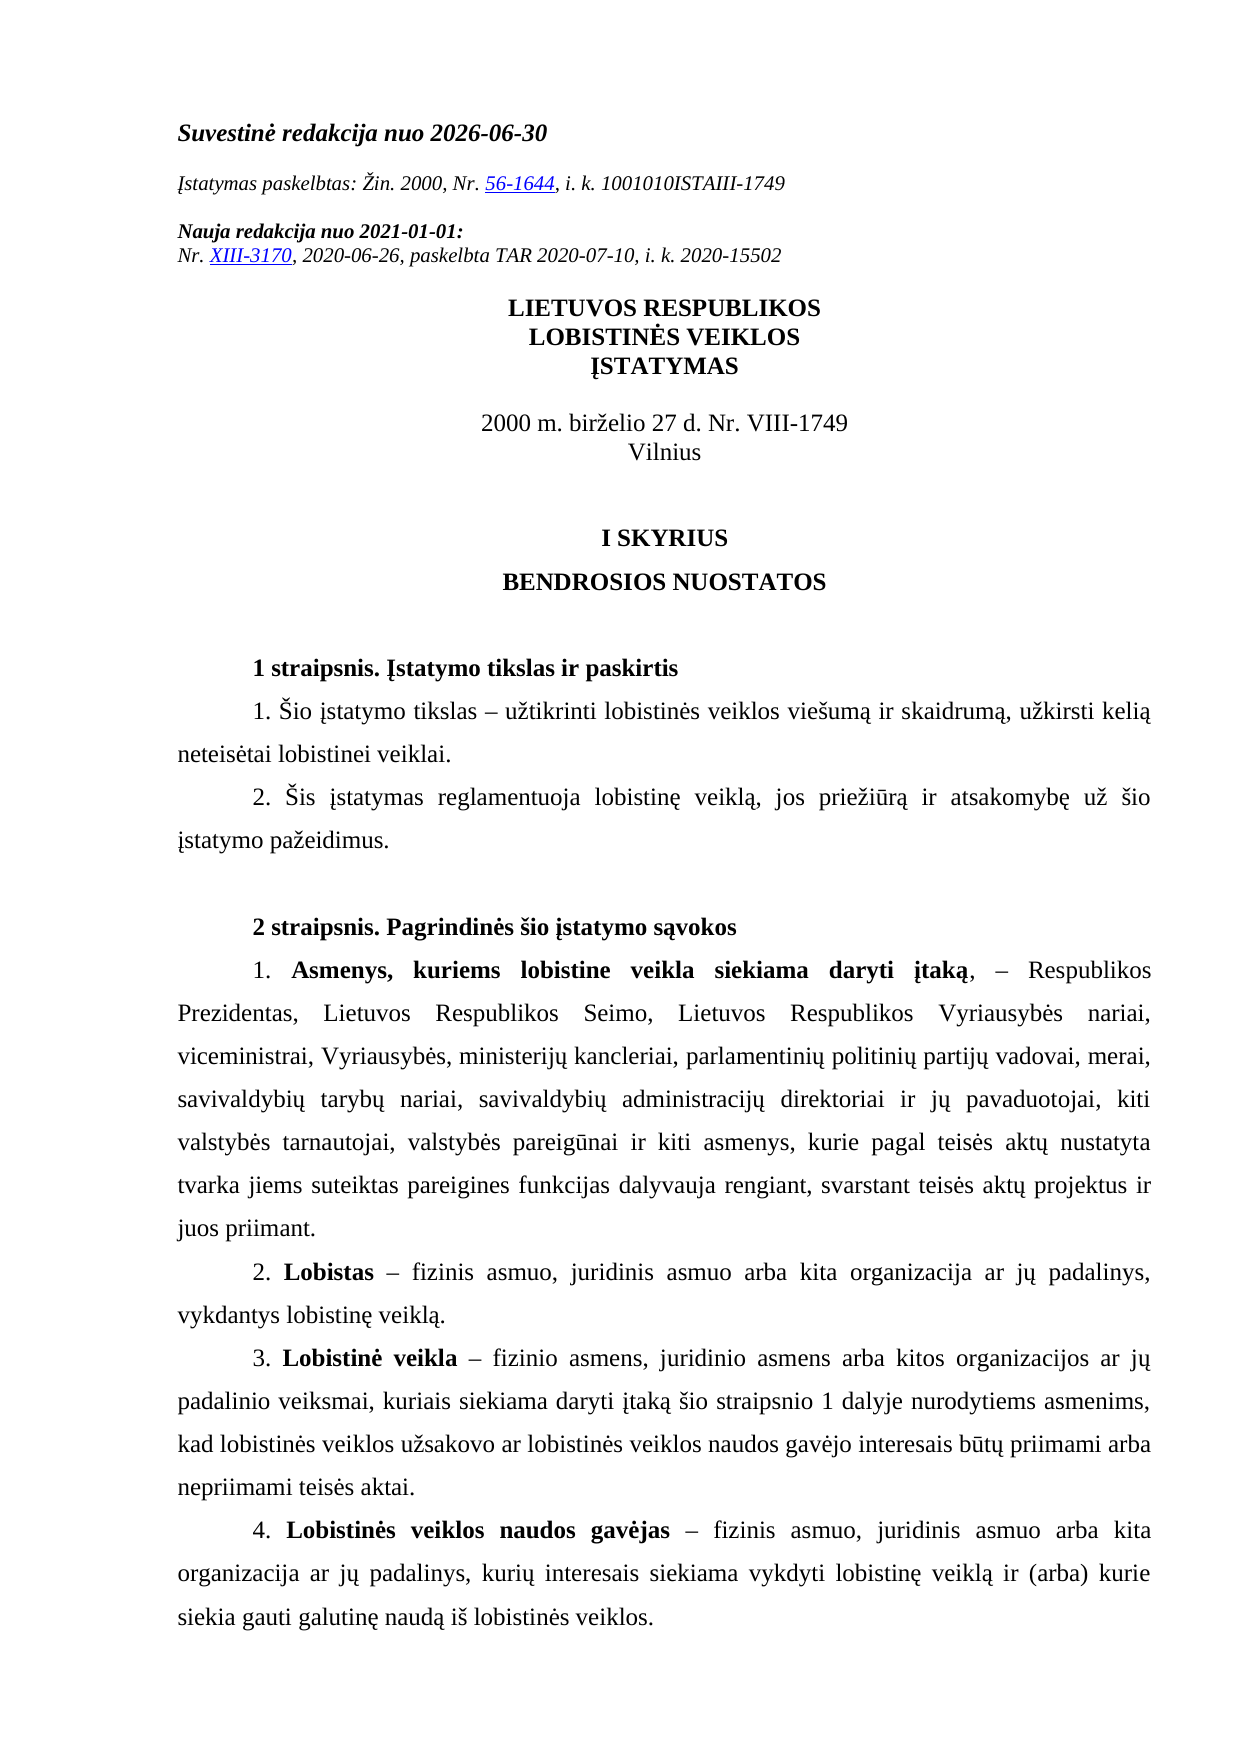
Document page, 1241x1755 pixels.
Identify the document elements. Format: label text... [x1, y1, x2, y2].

text 3. Lobistinė veikla – fizinio asmens, juridinio asmens arba kitos organizacijos ar jų padalinio veiksmai, kuriais siekiama daryti įtaką šio straipsnio 1 dalyje nurodytiems asmenims, kad lobistinės veiklos užsakovo ar lobistinės veiklos naudos gavėjo interesais būtų priimami arba nepriimami teisės aktai. [177, 1343, 1152, 1501]
text ĮSTATYMAS [177, 351, 1152, 380]
text Nauja redakcija nuo 2021-01-01: [177, 219, 1152, 243]
text 1 straipsnis. Įstatymo tikslas ir paskirtis [177, 653, 1152, 682]
text LOBISTINĖS VEIKLOS [177, 322, 1152, 351]
text I SKYRIUS [177, 523, 1152, 552]
text 2. Lobistas – fizinis asmuo, juridinis asmuo arba kita organizacija ar jų padalinys, vykdantys lobistinę veiklą. [177, 1257, 1152, 1328]
text 2. Šis įstatymas reglamentuoja lobistinę veiklą, jos priežiūrą ir atsakomybę už šio įstatymo pažeidimus. [177, 782, 1152, 854]
text 2000 m. birželio 27 d. Nr. VIII-1749 [177, 408, 1152, 437]
text 2 straipsnis. Pagrindinės šio įstatymo sąvokos [177, 912, 1152, 940]
text 1. Asmenys, kuriems lobistine veikla siekiama daryti įtaką, – Respublikos Prezidentas, Lietuvos Respublikos Seimo, Lietuvos Respublikos Vyriausybės nariai, viceministrai, Vyriausybės, ministerijų kancleriai, parlamentinių politinių partijų vadovai, merai, savivaldybių tarybų nariai, savivaldybių administracijų direktoriai ir jų pavaduotojai, kiti valstybės tarnautojai, valstybės pareigūnai ir kiti asmenys, kurie pagal teisės aktų nustatyta tvarka jiems suteiktas pareigines funkcijas dalyvauja rengiant, svarstant teisės aktų projektus ir juos priimant. [177, 955, 1152, 1242]
text Įstatymas paskelbtas: Žin. 2000, Nr. 56-1644, i. k. 1001010ISTAIII-1749 [177, 171, 1152, 195]
text Suvestinė redakcija nuo 2026-06-30 [177, 118, 1152, 147]
text Nr. XIII-3170, 2020-06-26, paskelbta TAR 2020-07-10, i. k. 2020-15502 [177, 243, 1152, 267]
text 1. Šio įstatymo tikslas – užtikrinti lobistinės veiklos viešumą ir skaidrumą, užkirsti kelią neteisėtai lobistinei veiklai. [177, 696, 1152, 768]
text Vilnius [177, 437, 1152, 466]
text BENDROSIOS NUOSTATOS [177, 567, 1152, 595]
text LIETUVOS RESPUBLIKOS [177, 293, 1152, 322]
text 4. Lobistinės veiklos naudos gavėjas – fizinis asmuo, juridinis asmuo arba kita organizacija ar jų padalinys, kurių interesais siekiama vykdyti lobistinę veiklą ir (arba) kurie siekia gauti galutinę naudą iš lobistinės veiklos. [177, 1515, 1152, 1630]
